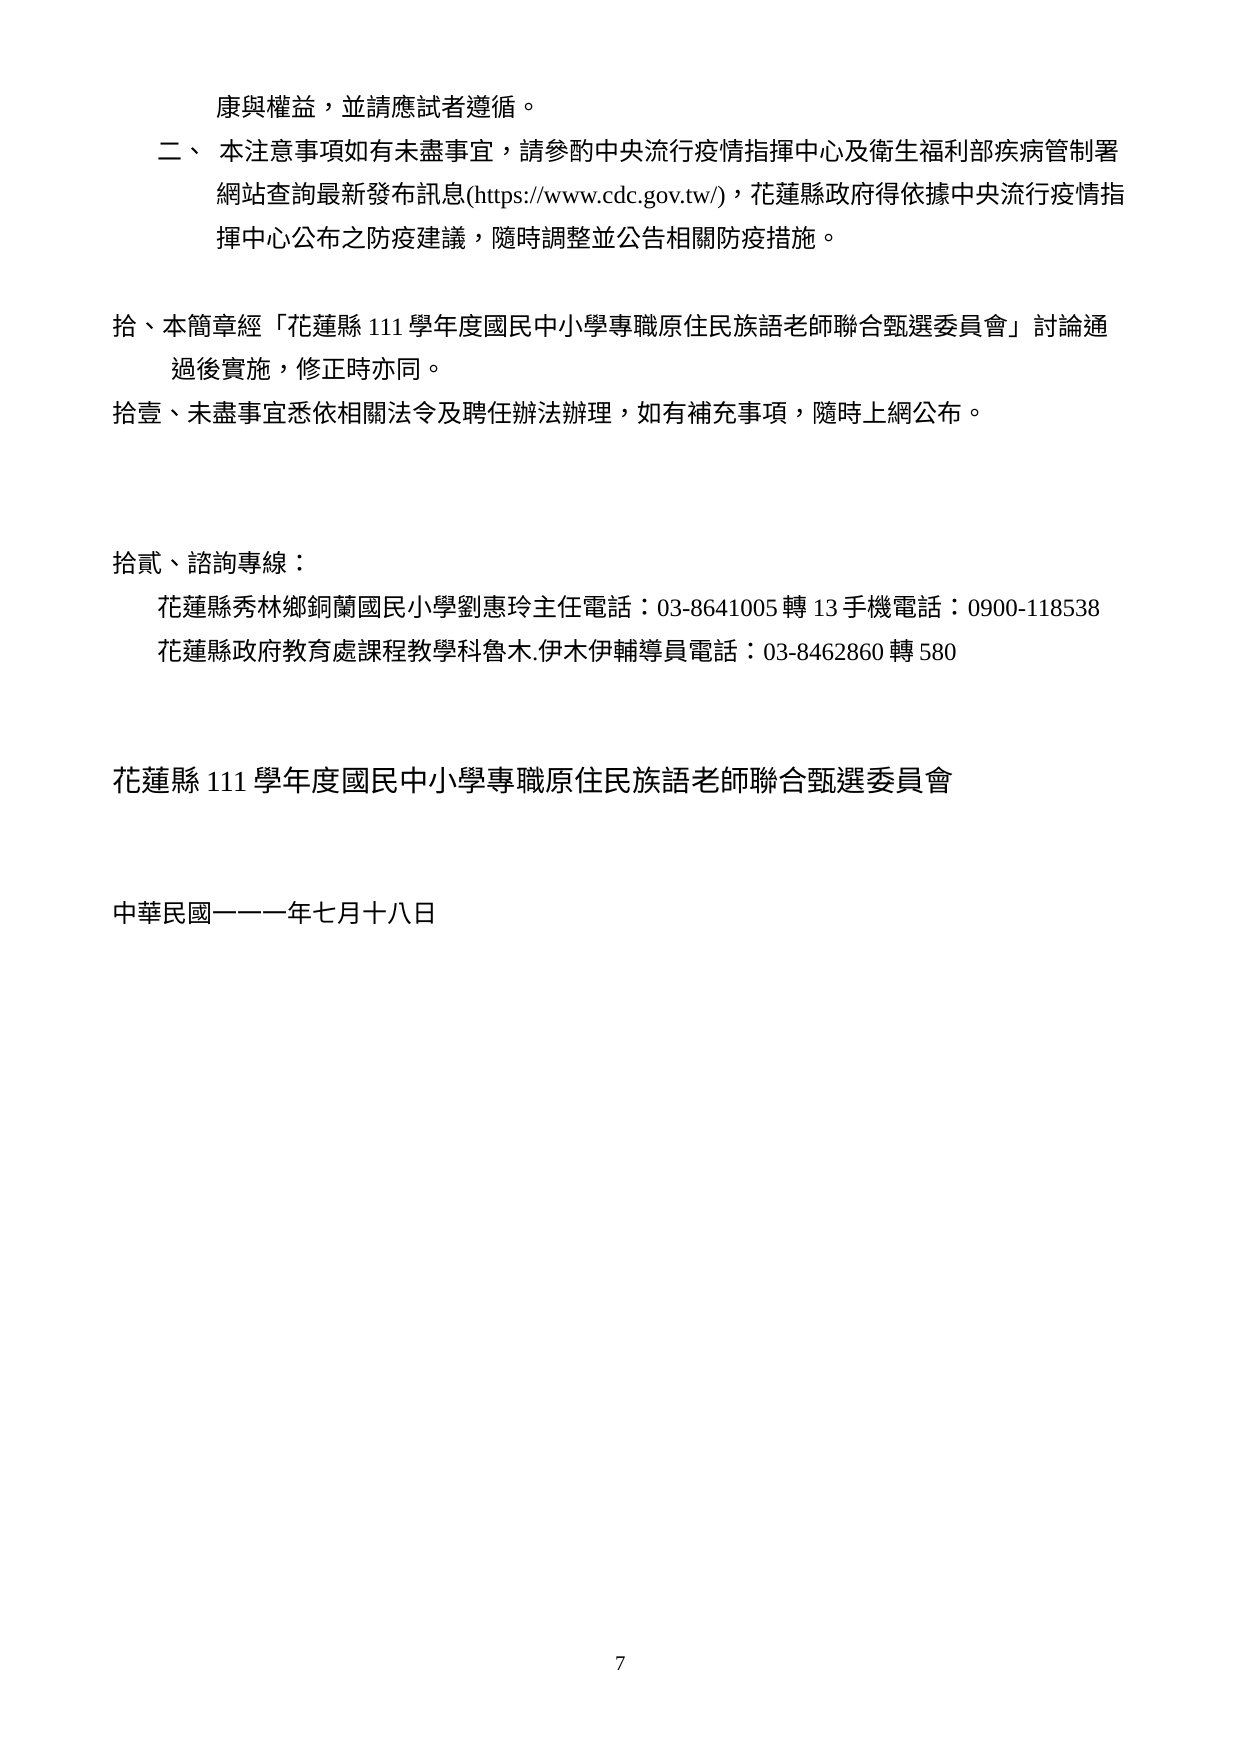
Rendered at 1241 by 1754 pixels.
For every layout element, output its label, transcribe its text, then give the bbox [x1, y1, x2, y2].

text 中華民國一一一年七月十八日 [112, 888, 1128, 931]
text 拾壹、未盡事宜悉依相關法令及聘任辦法辦理，如有補充事項，隨時上網公布。 [112, 388, 1128, 431]
text 花蓮縣111學年度國民中小學專職原住民族語老師聯合甄選委員會 [112, 756, 1128, 800]
text 二、 本注意事項如有未盡事宜，請參酌中央流行疫情指揮中心及衛生福利部疾病管制署網站查詢最新發布訊息(https://www.cdc.gov.tw/)，花蓮縣政府得依據中央流行疫情指揮中心公布之防疫建議，隨時調整並公告相關防疫措施。 [157, 125, 1128, 256]
text 康與權益，並請應試者遵循。 [157, 81, 1128, 125]
text 拾、本簡章經「花蓮縣111學年度國民中小學專職原住民族語老師聯合甄選委員會」討論通過後實施，修正時亦同。 [113, 300, 1128, 388]
text 花蓮縣秀林鄉銅蘭國民小學劉惠玲主任電話：03-8641005轉13手機電話：0900-118538 [112, 581, 1128, 625]
text 拾貳、諮詢專線： [112, 538, 1128, 581]
text 花蓮縣政府教育處課程教學科魯木.伊木伊輔導員電話：03-8462860轉580 [112, 625, 1128, 669]
